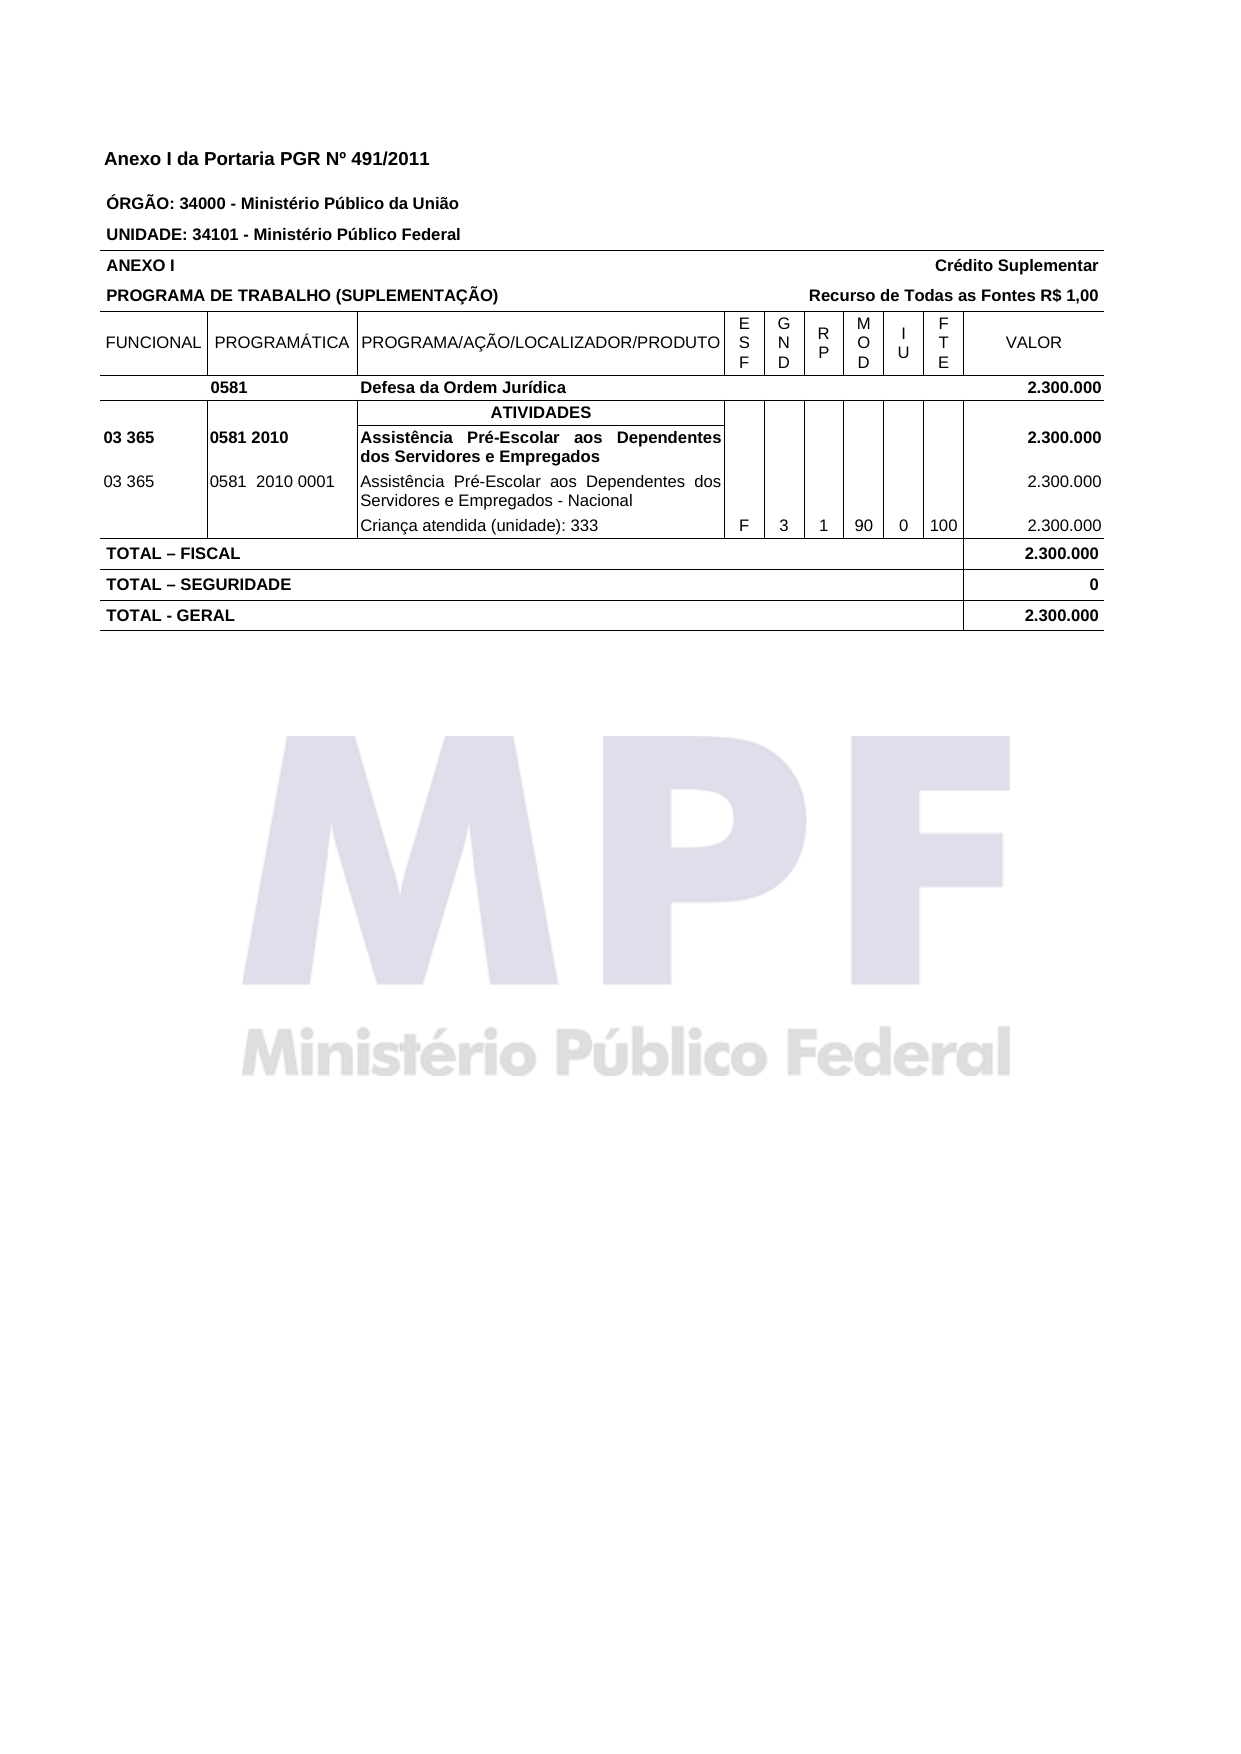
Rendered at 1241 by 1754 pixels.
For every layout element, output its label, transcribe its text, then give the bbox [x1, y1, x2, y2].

table_cell [208, 513, 357, 538]
table_cell [765, 425, 804, 469]
table_cell TOTAL – SEGURIDADE [100, 570, 963, 599]
table_cell Defesa da Ordem Jurídica [357, 376, 963, 399]
table_cell FUNCIONAL [100, 312, 207, 374]
table_cell PROGRAMA/AÇÃO/LOCALIZADOR/PRODUTO [358, 312, 724, 374]
table_cell [805, 469, 843, 513]
table_cell 0581 2010 0001 [208, 469, 357, 513]
table_cell 0581 2010 [208, 425, 357, 469]
table_cell [725, 425, 764, 469]
table_cell [884, 469, 923, 513]
table_cell PROGRAMÁTICA [208, 312, 357, 374]
table_cell VALOR [964, 312, 1104, 374]
table_cell 0581 [100, 376, 357, 399]
table_cell E S F [725, 312, 764, 374]
table_cell I U [884, 312, 923, 374]
table_cell 100 [924, 513, 963, 538]
table_cell Assistência Pré-Escolar aos Dependentes dos Servidores e Empregados [358, 426, 724, 469]
table_cell 03 365 [100, 425, 207, 469]
table_cell 2.300.000 [964, 601, 1104, 630]
table_cell [844, 469, 883, 513]
table_cell [924, 401, 963, 425]
table_cell 90 [844, 513, 883, 538]
table_cell 03 365 [100, 469, 207, 513]
table_cell Assistência Pré-Escolar aos Dependentes dos Servidores e Empregados - Nacional [358, 469, 724, 513]
table_cell [100, 513, 207, 538]
table_cell [884, 401, 923, 425]
table_cell [963, 631, 1104, 1600]
table_cell [884, 425, 923, 469]
table_cell 0 [964, 570, 1104, 599]
table_cell [964, 401, 1104, 425]
table_cell Atividades [358, 401, 724, 425]
table_cell [100, 401, 207, 425]
table_cell TOTAL - GERAL [100, 601, 963, 630]
table_cell 2.300.000 [964, 539, 1104, 569]
table_cell M O D [844, 312, 883, 374]
table_cell [765, 401, 804, 425]
table_cell R P [805, 312, 843, 374]
table_cell [725, 401, 764, 425]
table_cell F [725, 513, 764, 538]
table_cell 2.300.000 [963, 376, 1104, 399]
table_cell [924, 469, 963, 513]
table_cell [844, 425, 883, 469]
table_cell [765, 469, 804, 513]
table_cell [844, 401, 883, 425]
table_cell [725, 469, 764, 513]
table_cell PROGRAMA DE TRABALHO (SUPLEMENTAÇÃO) [100, 280, 724, 311]
table_cell 2.300.000 [964, 425, 1104, 469]
table_cell [208, 401, 357, 425]
table_cell [805, 401, 843, 425]
table_cell Criança atendida (unidade): 333 [358, 513, 724, 538]
table_cell [100, 631, 963, 1600]
table_cell [924, 425, 963, 469]
table_cell [805, 425, 843, 469]
table_cell 0 [884, 513, 923, 538]
table_cell 1 [805, 513, 843, 538]
table_header ÓRGÃO: 34000 - Ministério Público da União [100, 189, 1104, 219]
table_cell Recurso de Todas as Fontes R$ 1,00 [724, 280, 1104, 311]
table_cell ANEXO I [100, 251, 724, 280]
table_cell 2.300.000 [964, 513, 1104, 538]
text Anexo I da Portaria PGR Nº 491/2011 [100, 148, 1151, 169]
table_cell Crédito Suplementar [724, 251, 1104, 280]
table_cell F T E [924, 312, 963, 374]
table_cell TOTAL – FISCAL [100, 539, 963, 569]
table_cell 3 [765, 513, 804, 538]
table_cell [724, 219, 1104, 250]
table_cell G N D [765, 312, 804, 374]
table_cell UNIDADE: 34101 - Ministério Público Federal [100, 219, 724, 250]
table_cell 2.300.000 [964, 469, 1104, 513]
